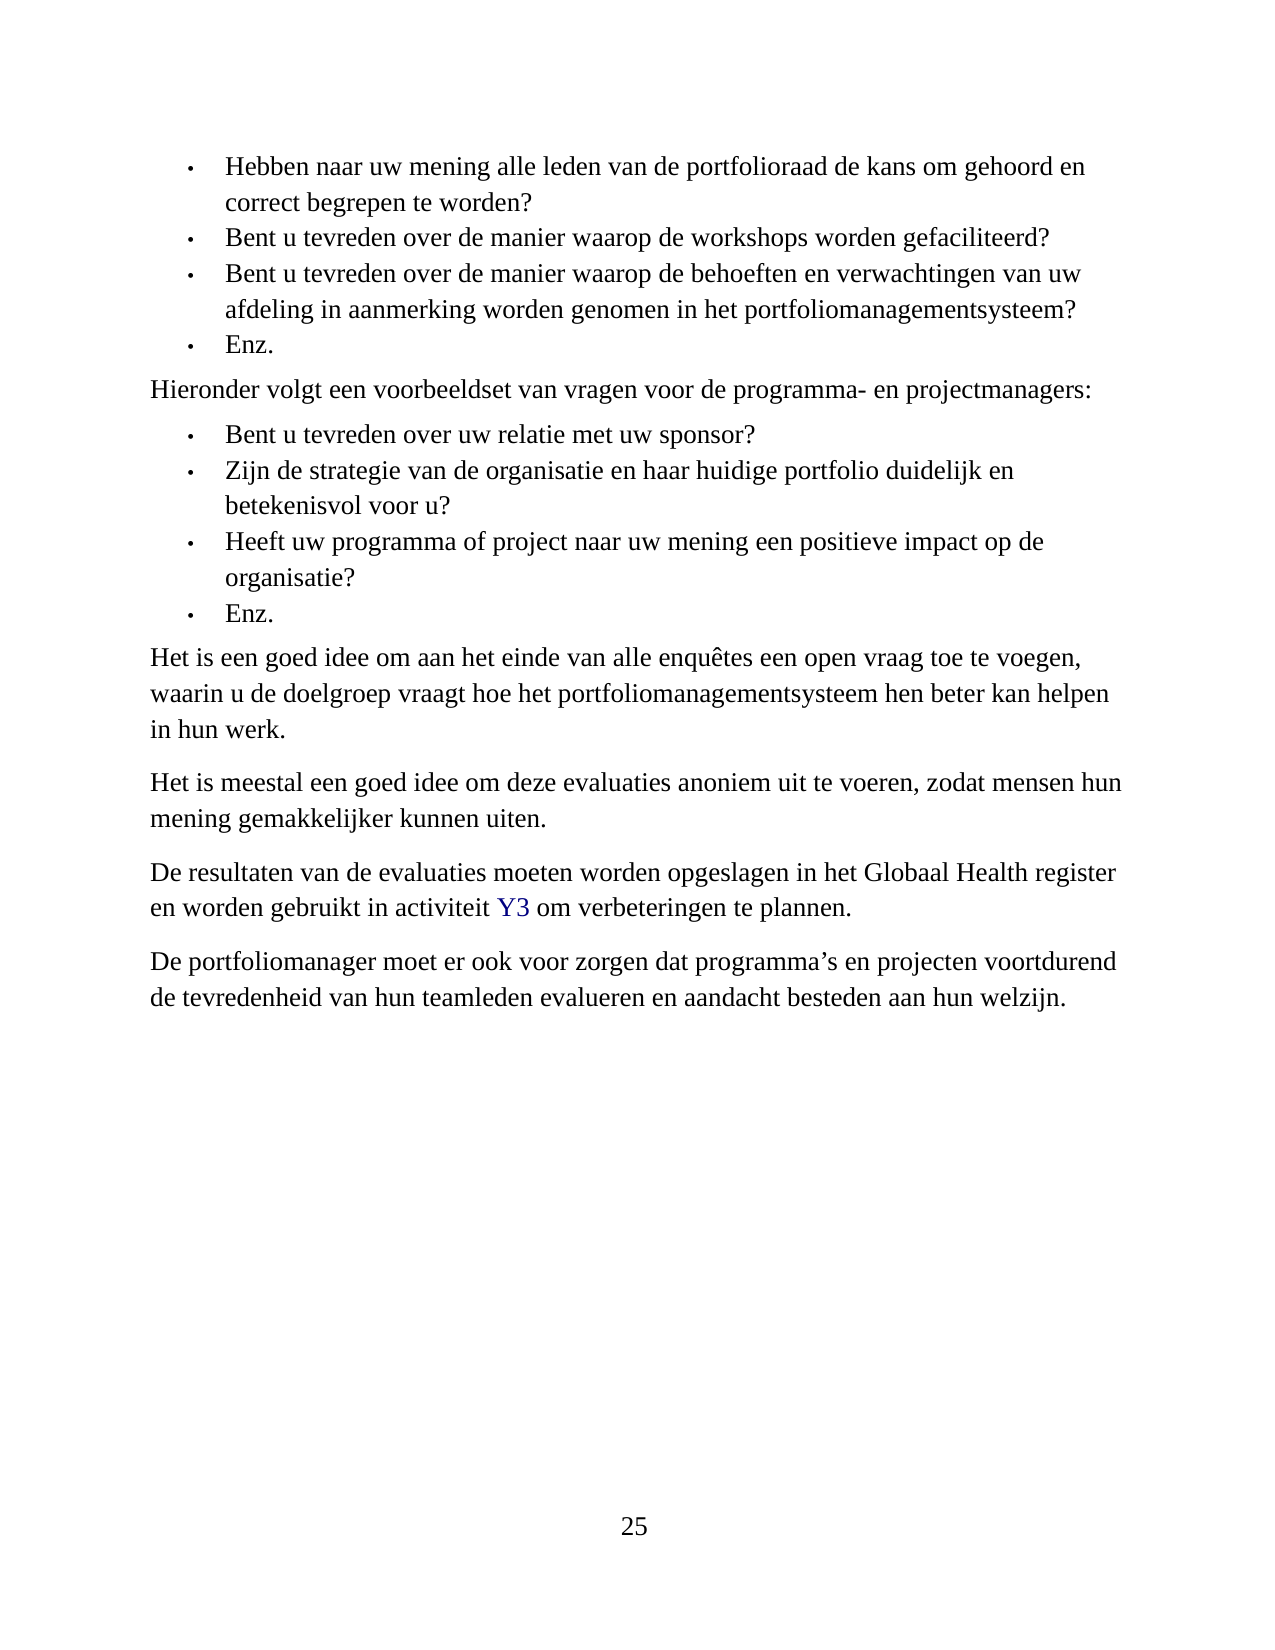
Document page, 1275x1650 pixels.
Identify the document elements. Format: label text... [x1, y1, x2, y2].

list Enz. [187, 329, 1125, 360]
list Heeft uw programma of project naar uw mening een positieve impact op de organisatie? [187, 525, 1125, 592]
text Het is meestal een goed idee om deze evaluaties anoniem uit te voeren, zodat mensen hun mening gemakkelijker kunnen uiten. [150, 766, 1125, 833]
list Bent u tevreden over de manier waarop de workshops worden gefaciliteerd? [187, 221, 1125, 253]
text De portfoliomanager moet er ook voor zorgen dat programma’s en projecten voortdurend de tevredenheid van hun teamleden evalueren en aandacht besteden aan hun welzijn. [150, 945, 1125, 1012]
text Hieronder volgt een voorbeeldset van vragen voor de programma- en projectmanagers: [150, 373, 1125, 404]
text De resultaten van de evaluaties moeten worden opgeslagen in het Globaal Health register en worden gebruikt in activiteit Y3 om verbeteringen te plannen. [150, 856, 1125, 923]
list Hebben naar uw mening alle leden van de portfolioraad de kans om gehoord en correct begrepen te worden? [187, 150, 1125, 217]
list Zijn de strategie van de organisatie en haar huidige portfolio duidelijk en betekenisvol voor u? [187, 454, 1125, 521]
list Enz. [187, 597, 1125, 628]
list Bent u tevreden over de manier waarop de behoeften en verwachtingen van uw afdeling in aanmerking worden genomen in het portfoliomanagementsysteem? [187, 257, 1125, 324]
list Bent u tevreden over uw relatie met uw sponsor? [187, 418, 1125, 449]
text Het is een goed idee om aan het einde van alle enquêtes een open vraag toe te voegen, waarin u de doelgroep vraagt hoe het portfoliomanagementsysteem hen beter kan helpen in hun werk. [150, 641, 1125, 744]
